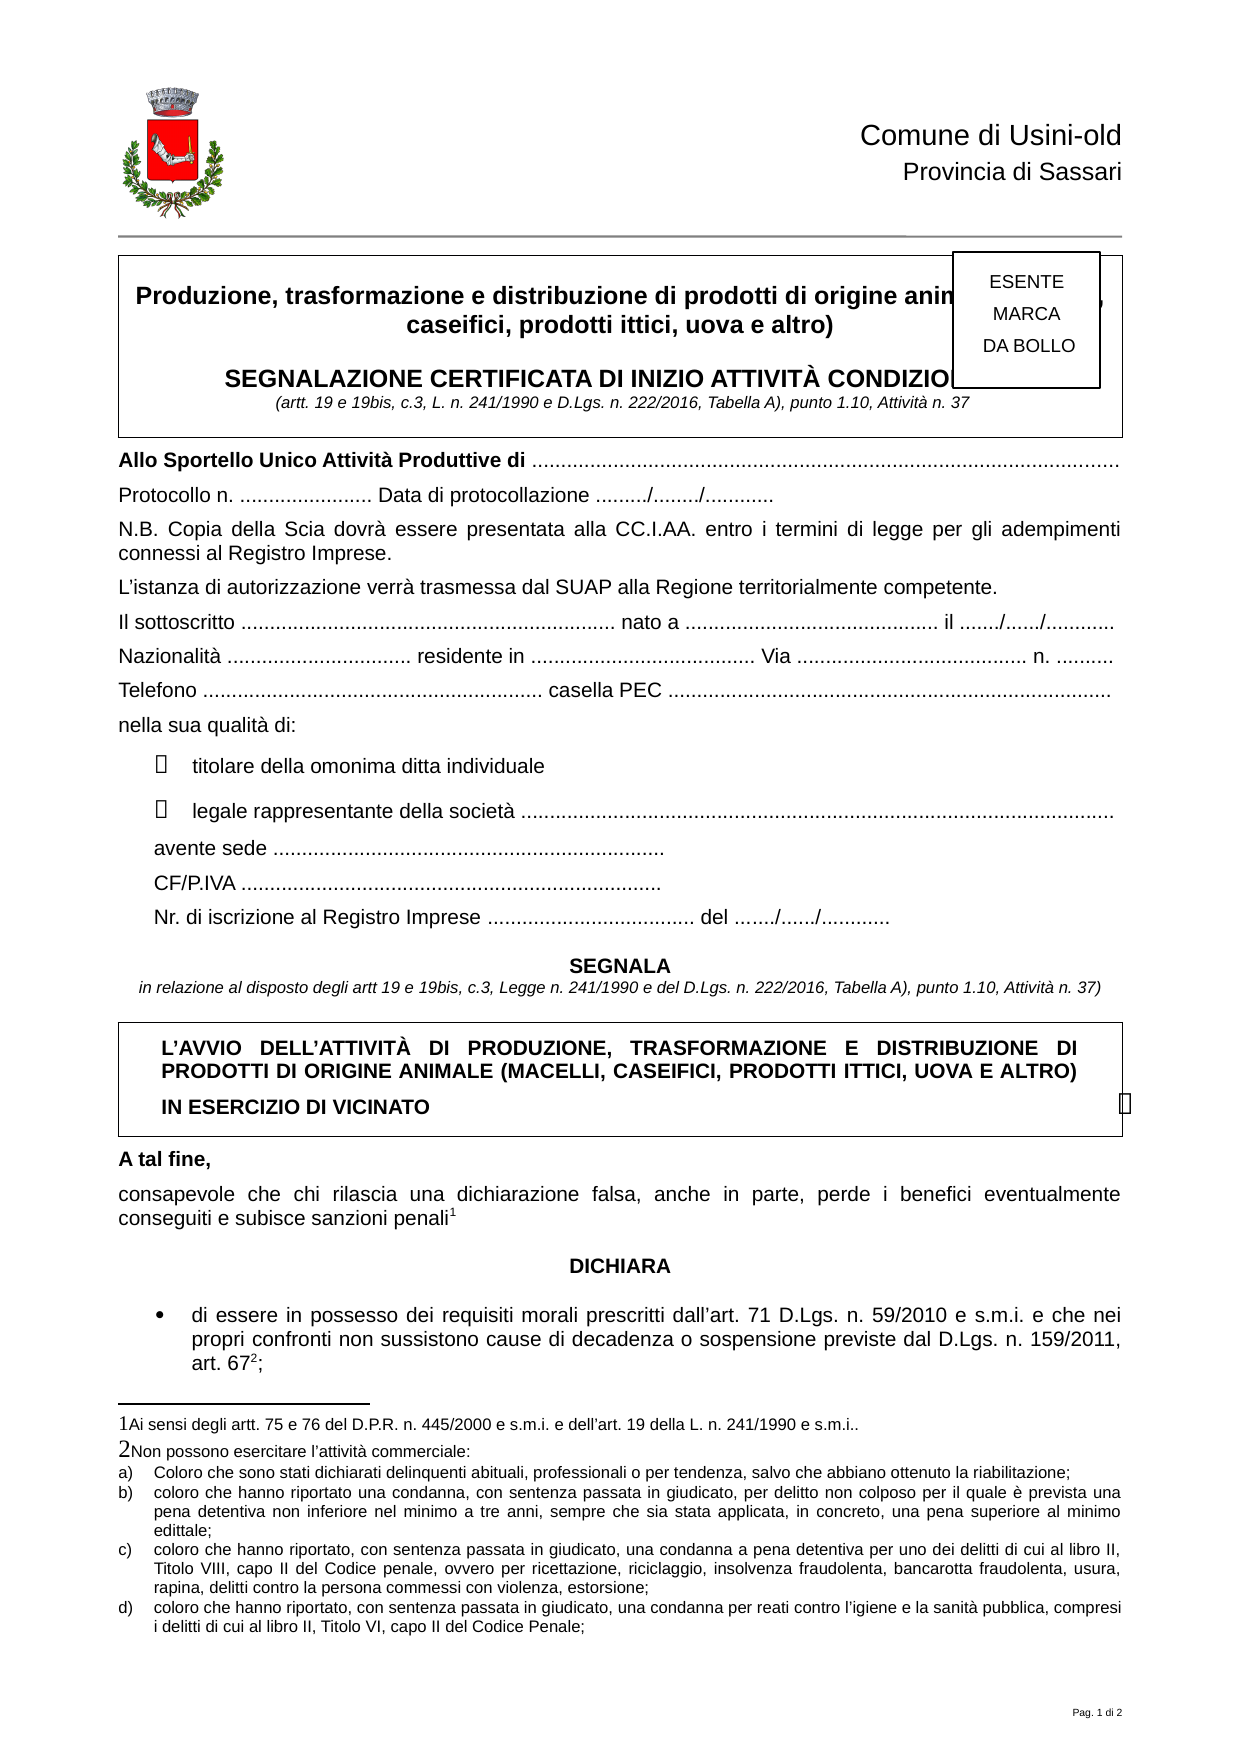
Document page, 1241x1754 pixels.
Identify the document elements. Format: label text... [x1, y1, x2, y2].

list coloro che hanno riportato, con sentenza passata in giudicato, una condanna per reati contro l’igiene e la sanità pubblica, compresi i delitti di cui al libro II, Titolo VI, capo II del Codice Penale; [118, 1597, 1122, 1636]
list di essere in possesso dei requisiti morali prescritti dall’art. 71 D.Lgs. n. 59/2010 e s.m.i. e che nei propri confronti non sussistono cause di decadenza o sospensione previste dal D.Lgs. n. 159/2011, art. 67; [156, 1303, 1122, 1375]
text Comune di Usini-old [224, 118, 1122, 152]
picture [122, 87, 224, 219]
text DICHIARA [118, 1254, 1122, 1278]
text Allo Sportello Unico Attività Produttive di [118, 448, 1122, 472]
text Nazionalità ................................ residente in ....................................... Via ........................................ n. .......... [118, 644, 1122, 668]
text  titolare della omonima ditta individuale [153, 747, 1122, 781]
text Protocollo n. ....................... Data di protocollazione ........./......../............ [118, 482, 1122, 506]
text SEGNALA [118, 954, 1122, 978]
text Provincia di Sassari [224, 157, 1122, 185]
list Non possono esercitare l’attività commerciale: [118, 1434, 1122, 1463]
list coloro che hanno riportato una condanna, con sentenza passata in giudicato, per delitto non colposo per il quale è prevista una pena detentiva non inferiore nel minimo a tre anni, sempre che sia stata applicata, in concreto, una pena superiore al minimo edittale; [118, 1482, 1122, 1540]
text Il sottoscritto ................................................................. nato a ............................................ il ......./....../............ [118, 609, 1122, 633]
text L’istanza di autorizzazione verrà trasmessa dal SUAP alla Regione territorialmente competente. [118, 575, 1122, 599]
text Telefono ........................................................... casella PEC ............................................................................. [118, 678, 1122, 702]
text  legale rappresentante della società ....................................................................................................... [153, 792, 1122, 826]
text Nr. di iscrizione al Registro Imprese .................................... del ......./....../............ [153, 905, 1122, 929]
table_header L’AVVIO DELL’ATTIVITÀ DI PRODUZIONE, TRASFORMAZIONE E DISTRIBUZIONE DI PRODOTTI DI ORIGINE ANIMALE (MACELLI, CASEIFICI, PRODOTTI ITTICI, UOVA E ALTRO) IN ESERCIZIO DI VICINATO  [119, 1023, 1122, 1136]
text in relazione al disposto degli artt 19 e 19bis, c.3, Legge n. 241/1990 e del D.Lgs. n. 222/2016, Tabella A), punto 1.10, Attività n. 37) [118, 978, 1122, 997]
text A tal fine, [118, 1147, 1122, 1171]
table_header Produzione, trasformazione e distribuzione di prodotti di origine animale (macelli, caseifici, prodotti ittici, uova e altro) SEGNALAZIONE CERTIFICATA DI INIZIO ATTIVITÀ CONDIZIONATA (artt. 19 e 19bis, c.3, L. n. 241/1990 e D.Lgs. n. 222/2016, Tabella A), punto 1.10, Attività n. 37 [119, 256, 1122, 437]
text avente sede .................................................................... [153, 836, 1122, 860]
text N.B. Copia della Scia dovrà essere presentata alla CC.I.AA. entro i termini di legge per gli adempimenti connessi al Registro Imprese. [118, 517, 1122, 565]
text nella sua qualità di: [118, 713, 1122, 737]
list Coloro che sono stati dichiarati delinquenti abituali, professionali o per tendenza, salvo che abbiano ottenuto la riabilitazione; [118, 1463, 1122, 1482]
list coloro che hanno riportato, con sentenza passata in giudicato, una condanna a pena detentiva per uno dei delitti di cui al libro II, Titolo VIII, capo II del Codice penale, ovvero per ricettazione, riciclaggio, insolvenza fraudolenta, bancarotta fraudolenta, usura, rapina, delitti contro la persona commessi con violenza, estorsione; [118, 1540, 1122, 1597]
text CF/P.IVA ......................................................................... [153, 870, 1122, 894]
text consapevole che chi rilascia una dichiarazione falsa, anche in parte, perde i benefici eventualmente conseguiti e subisce sanzioni penali [118, 1181, 1122, 1229]
text Ai sensi degli artt. 75 e 76 del D.P.R. n. 445/2000 e s.m.i. e dell’art. 19 della L. n. 241/1990 e s.m.i.. [118, 1411, 1122, 1434]
